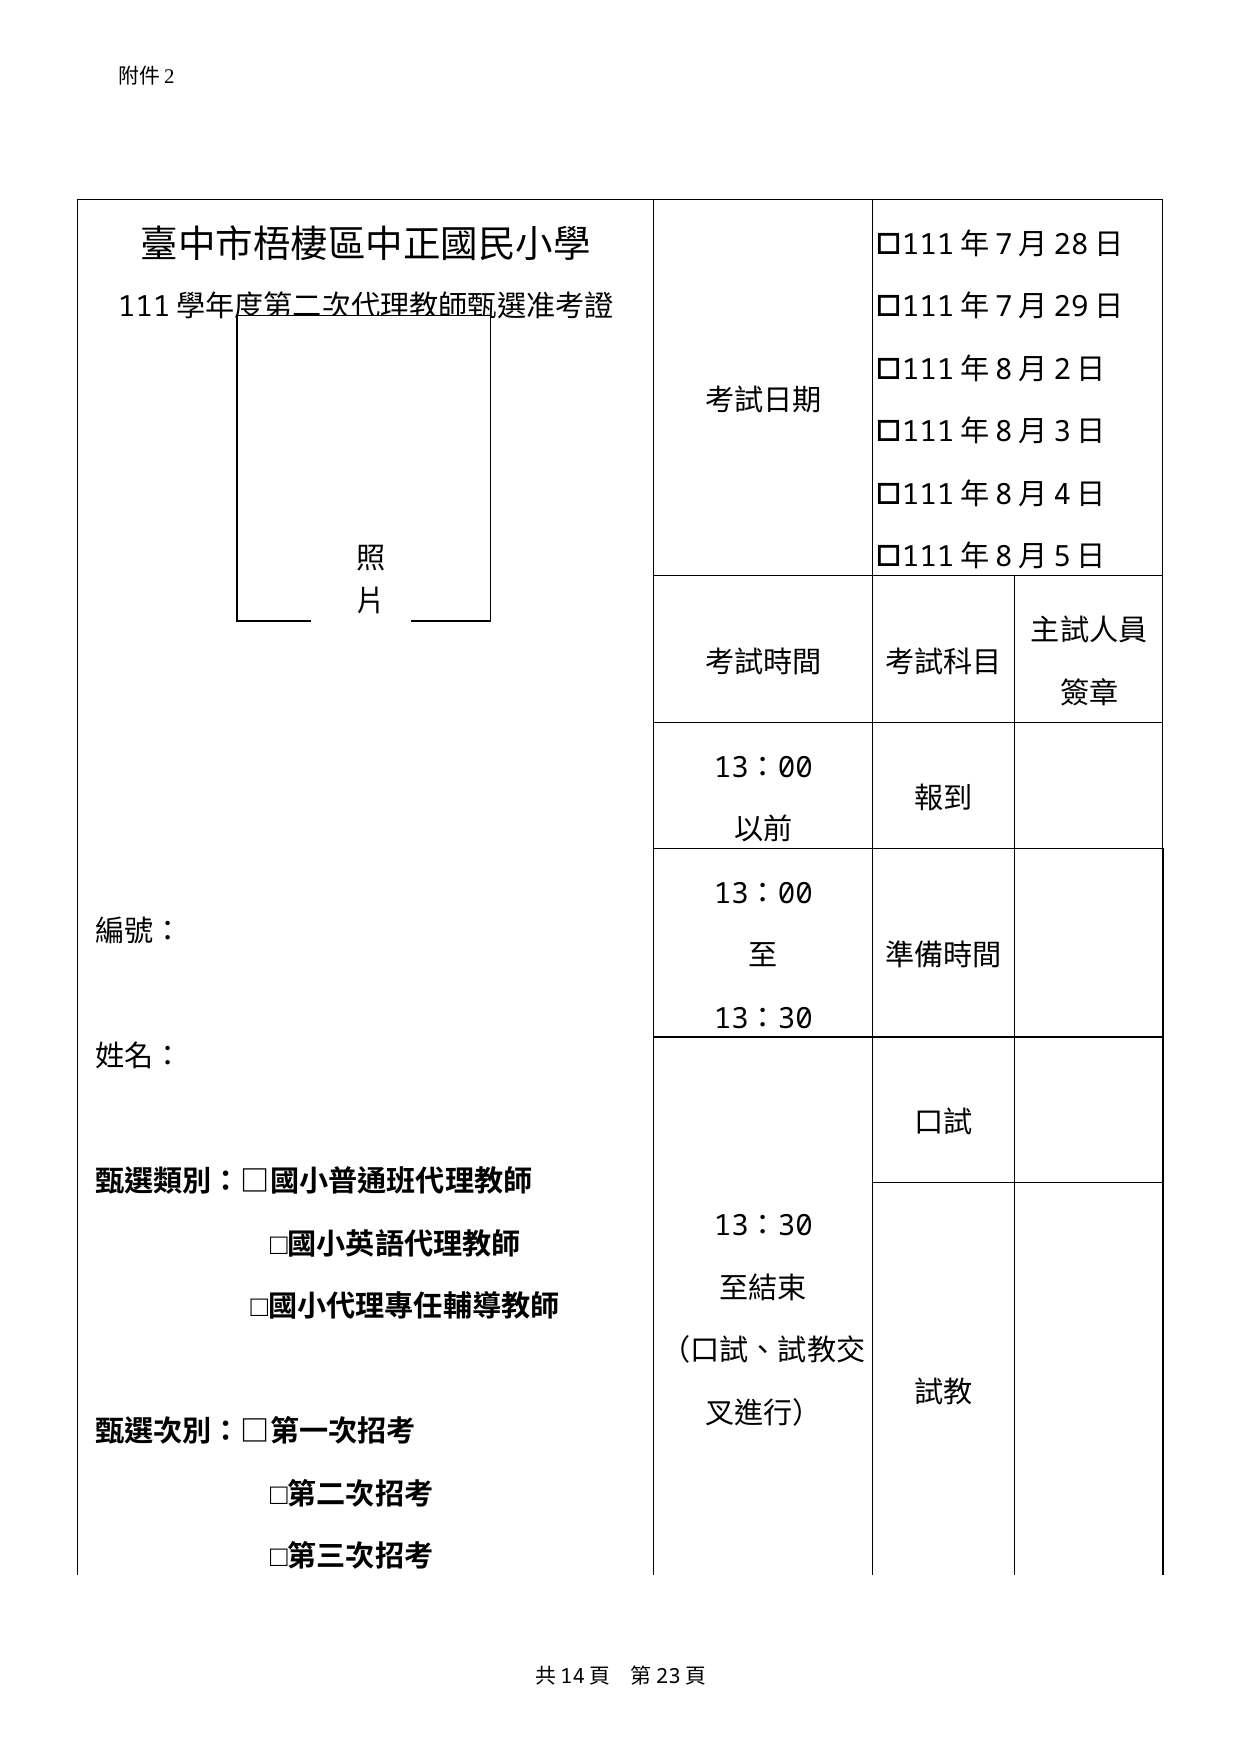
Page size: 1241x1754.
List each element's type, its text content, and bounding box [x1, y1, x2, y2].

table_cell [1015, 1038, 1162, 1182]
table_cell 主試人員 簽章 [1015, 576, 1162, 722]
table_cell 考試科目 [873, 576, 1014, 722]
table_cell 考試時間 [654, 576, 872, 722]
table_cell [1015, 723, 1162, 848]
table_cell [1015, 1183, 1162, 1575]
table_cell 報到 [873, 723, 1014, 848]
table_cell 口試 [873, 1038, 1014, 1182]
table_header 考試日期 [654, 200, 872, 575]
table_cell 試教 [873, 1183, 1014, 1575]
table_cell 準備時間 [873, 849, 1014, 1036]
table_cell 13：30 至結束 （口試、試教交叉進行） [654, 1038, 872, 1575]
table_cell 13：00 至 13：30 [654, 849, 872, 1036]
table_cell 13：00 以前 [654, 723, 872, 848]
table_header 111年7月28日 111年7月29日 111年8月2日 111年8月3日 111年8月4日 111年8月5日 [873, 200, 1162, 575]
table_header 臺中市梧棲區中正國民小學 111學年度第二次代理教師甄選准考證 編號： 姓名： 甄選類別：□國小普通班代理教師 □國小英語代理教師 □國小代理專任輔導教師 甄選次別：□第一次招考 □第二次招考 □第三次招考 [78, 200, 653, 1575]
table_cell [1015, 849, 1162, 1036]
